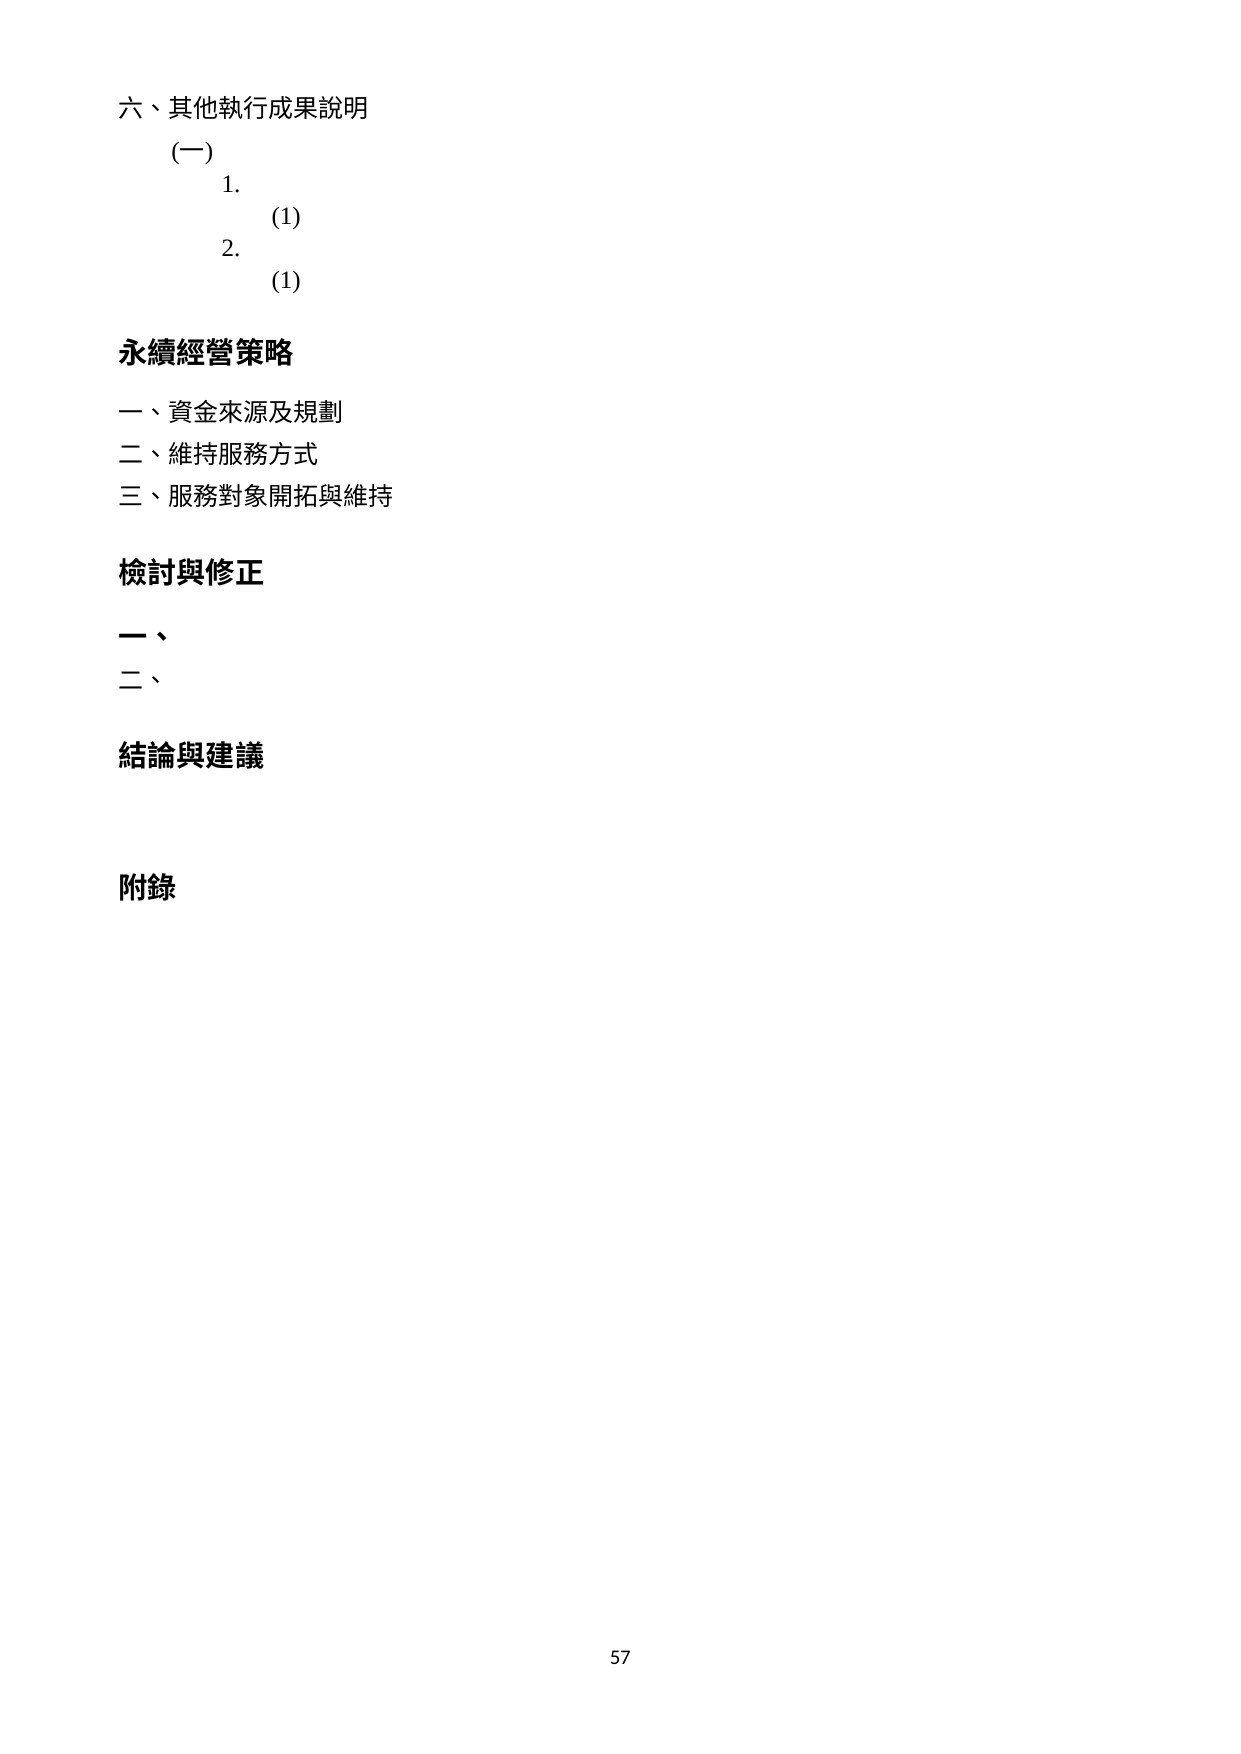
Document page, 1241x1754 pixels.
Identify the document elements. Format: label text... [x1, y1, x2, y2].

subtitle 結論與建議 [118, 732, 1122, 774]
list 其他執行成果說明 [118, 89, 1122, 125]
list 維持服務方式 [118, 434, 1122, 471]
list 資金來源及規劃 [118, 393, 1122, 429]
list 服務對象開拓與維持 [118, 476, 1122, 512]
subtitle 附錄 [118, 864, 1122, 907]
subtitle 檢討與修正 [118, 550, 1122, 592]
subtitle 永續經營策略 [118, 329, 1122, 372]
